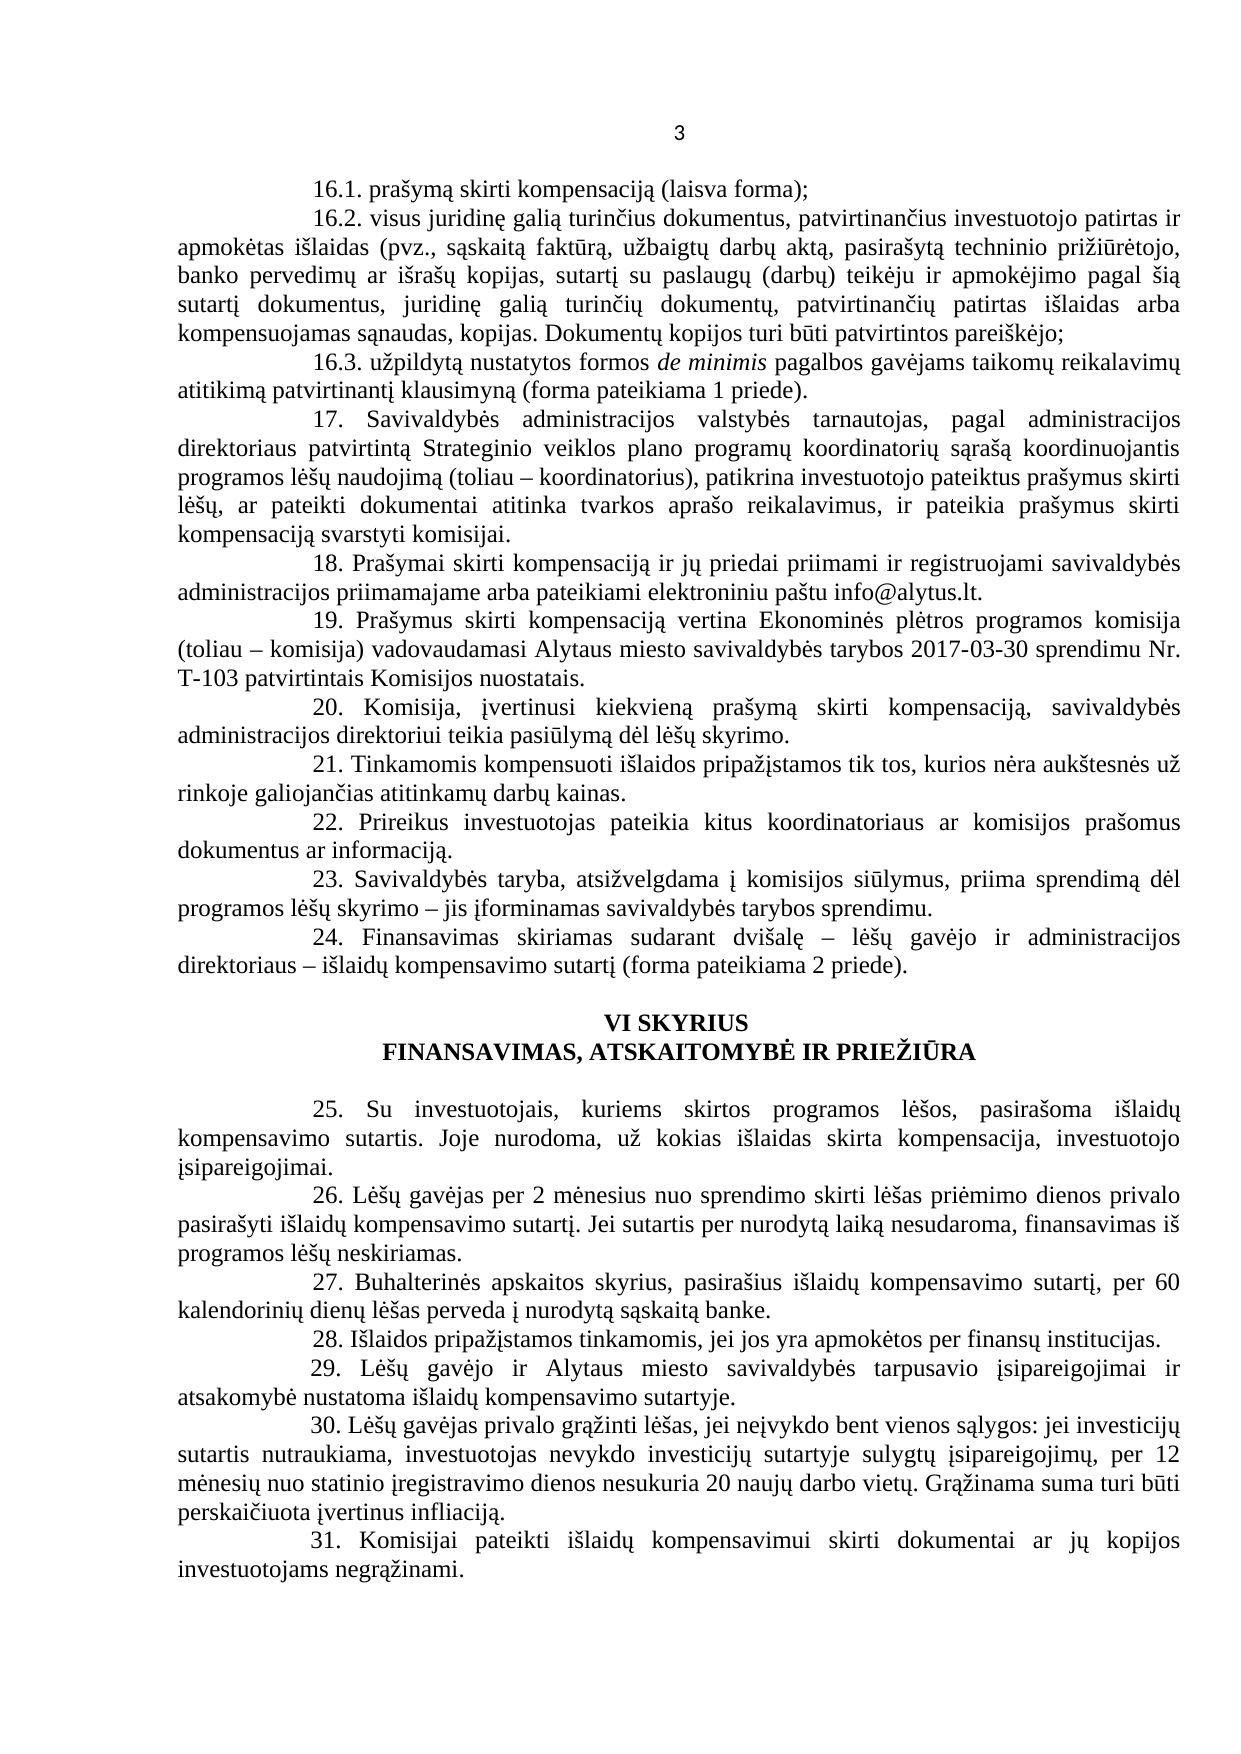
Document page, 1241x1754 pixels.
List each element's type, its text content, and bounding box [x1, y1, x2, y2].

text 18. Prašymai skirti kompensaciją ir jų priedai priimami ir registruojami savivaldybės administracijos priimamajame arba pateikiami elektroniniu paštu info@alytus.lt. [177, 548, 1181, 605]
text 28. Išlaidos pripažįstamos tinkamomis, jei jos yra apmokėtos per finansų institucijas. [177, 1324, 1181, 1353]
text 16.1. prašymą skirti kompensaciją (laisva forma); [177, 174, 1181, 203]
text 21. Tinkamomis kompensuoti išlaidos pripažįstamos tik tos, kurios nėra aukštesnės už rinkoje galiojančias atitinkamų darbų kainas. [177, 749, 1181, 807]
text 27. Buhalterinės apskaitos skyrius, pasirašius išlaidų kompensavimo sutartį, per 60 kalendorinių dienų lėšas perveda į nurodytą sąskaitą banke. [177, 1267, 1181, 1324]
text 19. Prašymus skirti kompensaciją vertina Ekonominės plėtros programos komisija (toliau – komisija) vadovaudamasi Alytaus miesto savivaldybės tarybos 2017-03-30 sprendimu Nr. T-103 patvirtintais Komisijos nuostatais. [177, 605, 1181, 692]
text 20. Komisija, įvertinusi kiekvieną prašymą skirti kompensaciją, savivaldybės administracijos direktoriui teikia pasiūlymą dėl lėšų skyrimo. [177, 692, 1181, 749]
text 31. Komisijai pateikti išlaidų kompensavimui skirti dokumentai ar jų kopijos investuotojams negrąžinami. [177, 1525, 1181, 1583]
text 25. Su investuotojais, kuriems skirtos programos lėšos, pasirašoma išlaidų kompensavimo sutartis. Joje nurodoma, už kokias išlaidas skirta kompensacija, investuotojo įsipareigojimai. [177, 1094, 1181, 1180]
text 24. Finansavimas skiriamas sudarant dvišalę – lėšų gavėjo ir administracijos direktoriaus – išlaidų kompensavimo sutartį (forma pateikiama 2 priede). [177, 922, 1181, 979]
text 23. Savivaldybės taryba, atsižvelgdama į komisijos siūlymus, priima sprendimą dėl programos lėšų skyrimo – jis įforminamas savivaldybės tarybos sprendimu. [177, 864, 1181, 922]
text 26. Lėšų gavėjas per 2 mėnesius nuo sprendimo skirti lėšas priėmimo dienos privalo pasirašyti išlaidų kompensavimo sutartį. Jei sutartis per nurodytą laiką nesudaroma, finansavimas iš programos lėšų neskiriamas. [177, 1180, 1181, 1267]
text 30. Lėšų gavėjas privalo grąžinti lėšas, jei neįvykdo bent vienos sąlygos: jei investicijų sutartis nutraukiama, investuotojas nevykdo investicijų sutartyje sulygtų įsipareigojimų, per 12 mėnesių nuo statinio įregistravimo dienos nesukuria 20 naujų darbo vietų. Grąžinama suma turi būti perskaičiuota įvertinus infliaciją. [177, 1410, 1181, 1525]
text 17. Savivaldybės administracijos valstybės tarnautojas, pagal administracijos direktoriaus patvirtintą Strateginio veiklos plano programų koordinatorių sąrašą koordinuojantis programos lėšų naudojimą (toliau – koordinatorius), patikrina investuotojo pateiktus prašymus skirti lėšų, ar pateikti dokumentai atitinka tvarkos aprašo reikalavimus, ir pateikia prašymus skirti kompensaciją svarstyti komisijai. [177, 404, 1181, 548]
text VI SKYRIUS [177, 1008, 1181, 1037]
text 22. Prireikus investuotojas pateikia kitus koordinatoriaus ar komisijos prašomus dokumentus ar informaciją. [177, 807, 1181, 864]
text 16.2. visus juridinę galią turinčius dokumentus, patvirtinančius investuotojo patirtas ir apmokėtas išlaidas (pvz., sąskaitą faktūrą, užbaigtų darbų aktą, pasirašytą techninio prižiūrėtojo, banko pervedimų ar išrašų kopijas, sutartį su paslaugų (darbų) teikėju ir apmokėjimo pagal šią sutartį dokumentus, juridinę galią turinčių dokumentų, patvirtinančių patirtas išlaidas arba kompensuojamas sąnaudas, kopijas. Dokumentų kopijos turi būti patvirtintos pareiškėjo; [177, 203, 1181, 347]
text FINANSAVIMAS, ATSKAITOMYBĖ IR PRIEŽIŪRA [177, 1037, 1181, 1065]
text 29. Lėšų gavėjo ir Alytaus miesto savivaldybės tarpusavio įsipareigojimai ir atsakomybė nustatoma išlaidų kompensavimo sutartyje. [177, 1353, 1181, 1410]
text 16.3. užpildytą nustatytos formos de minimis pagalbos gavėjams taikomų reikalavimų atitikimą patvirtinantį klausimyną (forma pateikiama 1 priede). [177, 347, 1181, 404]
